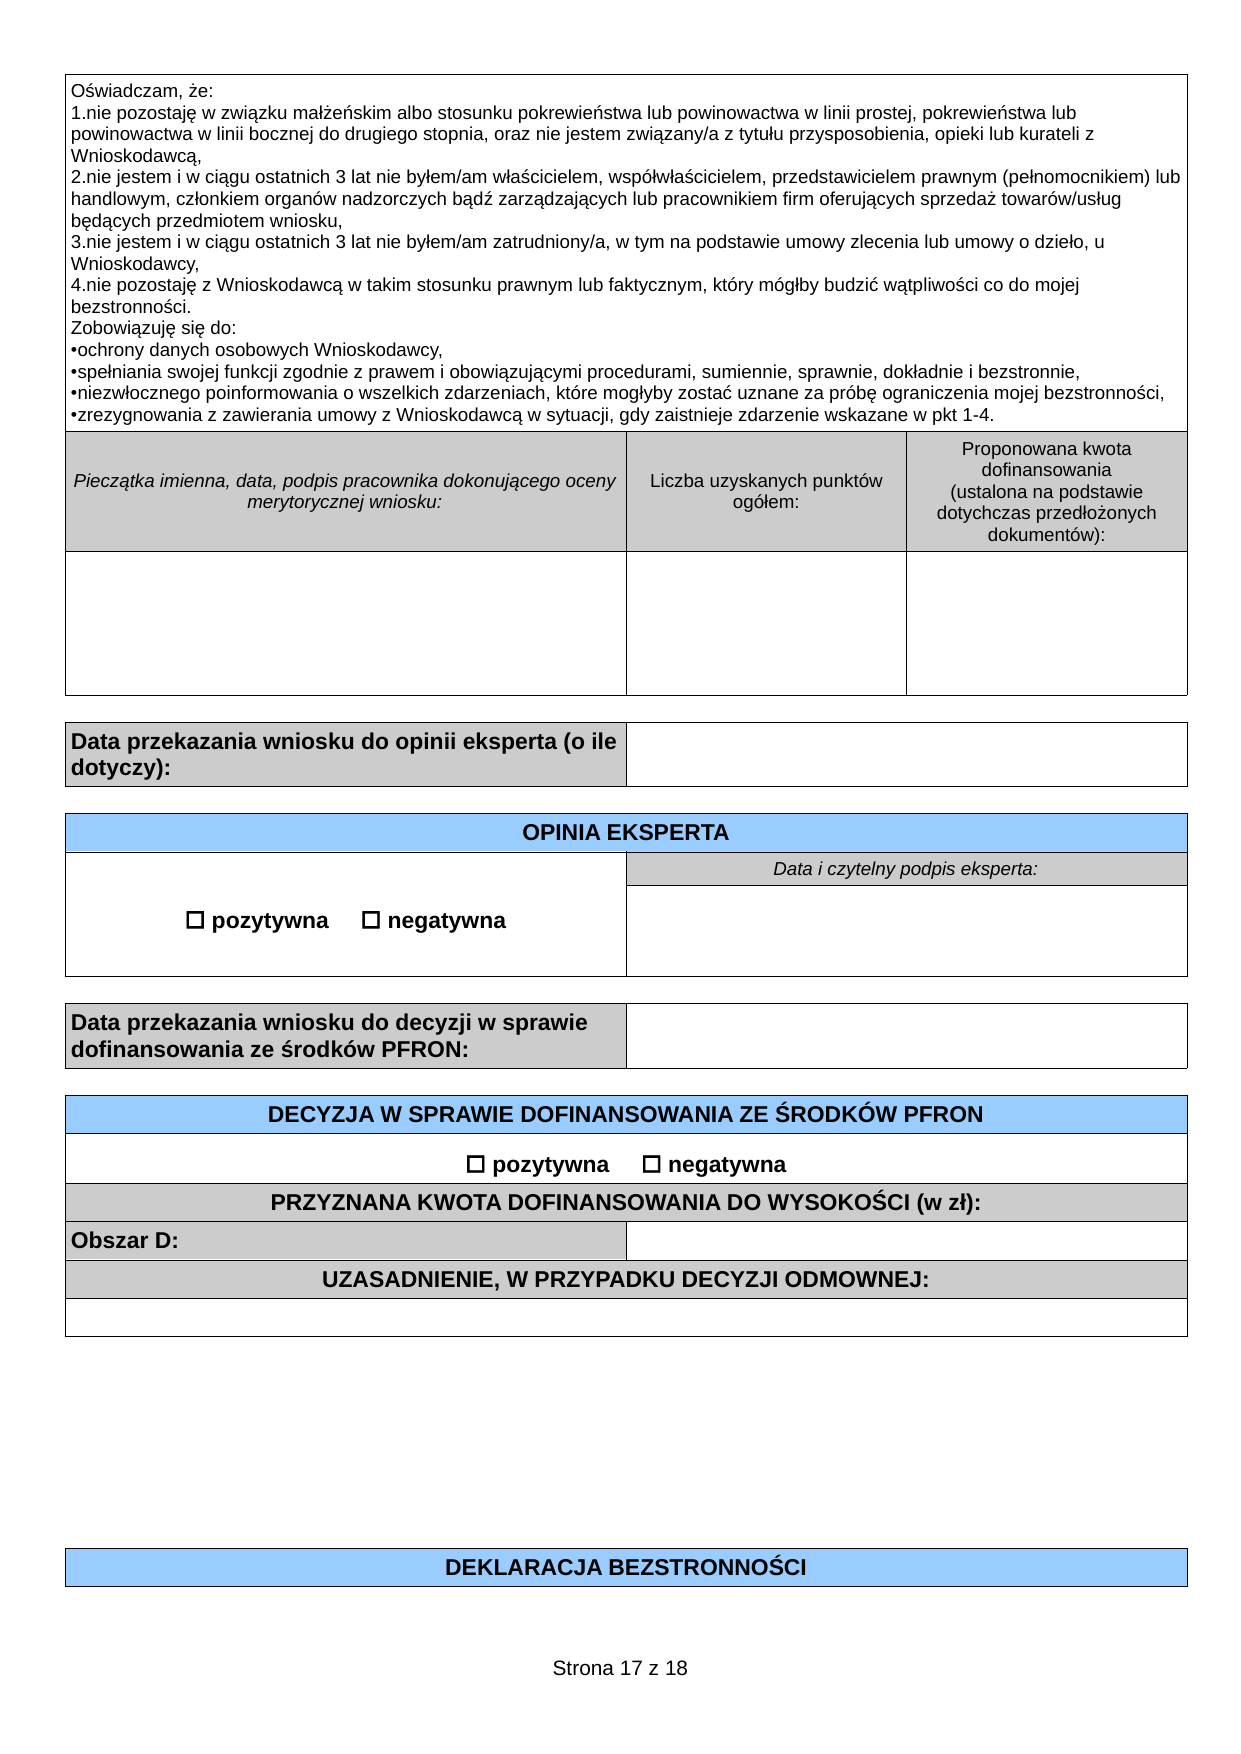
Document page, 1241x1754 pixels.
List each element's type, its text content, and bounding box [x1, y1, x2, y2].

table_cell Pieczątka imienna, data, podpis pracownika dokonującego oceny merytorycznej wniosku: [66, 432, 626, 551]
table_header OPINIA EKSPERTA [66, 814, 1187, 851]
table_header Data przekazania wniosku do decyzji w sprawie dofinansowania ze środków PFRON: [66, 1004, 626, 1068]
table_header [627, 1004, 1187, 1068]
table_cell Data i czytelny podpis eksperta: [627, 853, 1187, 885]
table_cell [66, 552, 626, 695]
table_cell Oświadczam, że: nie pozostaję w związku małżeńskim albo stosunku pokrewieństwa lub powinowactwa w linii prostej, pokrewieństwa lub powinowactwa w linii bocznej do drugiego stopnia, oraz nie jestem związany/a z tytułu przysposobienia, opieki lub kurateli z Wnioskodawcą, nie jestem i w ciągu ostatnich 3 lat nie byłem/am właścicielem, współwłaścicielem, przedstawicielem prawnym (pełnomocnikiem) lub handlowym, członkiem organów nadzorczych bądź zarządzających lub pracownikiem firm oferujących sprzedaż towarów/usług będących przedmiotem wniosku, nie jestem i w ciągu ostatnich 3 lat nie byłem/am zatrudniony/a, w tym na podstawie umowy zlecenia lub umowy o dzieło, u Wnioskodawcy, nie pozostaję z Wnioskodawcą w takim stosunku prawnym lub faktycznym, który mógłby budzić wątpliwości co do mojej bezstronności. Zobowiązuję się do: ochrony danych osobowych Wnioskodawcy, spełniania swojej funkcji zgodnie z prawem i obowiązującymi procedurami, sumiennie, sprawnie, dokładnie i bezstronnie, niezwłocznego poinformowania o wszelkich zdarzeniach, które mogłyby zostać uznane za próbę ograniczenia mojej bezstronności, zrezygnowania z zawierania umowy z Wnioskodawcą w sytuacji, gdy zaistnieje zdarzenie wskazane w pkt 1-4. [66, 75, 1187, 431]
table_cell [66, 1299, 1187, 1336]
table_cell  pozytywna  negatywna [66, 853, 626, 976]
table_cell [627, 1222, 1187, 1259]
table_cell [627, 886, 1187, 976]
table_cell [907, 552, 1187, 695]
table_header DECYZJA W SPRAWIE DOFINANSOWANIA ZE ŚRODKÓW PFRON [66, 1096, 1187, 1133]
table_header DEKLARACJA BEZSTRONNOŚCI [66, 1549, 1187, 1586]
table_cell Obszar D: [66, 1222, 626, 1259]
table_cell PRZYZNANA KWOTA DOFINANSOWANIA DO WYSOKOŚCI (w zł): [66, 1184, 1187, 1221]
table_header Data przekazania wniosku do opinii eksperta (o ile dotyczy): [66, 723, 626, 786]
table_header [627, 723, 1187, 786]
table_cell [627, 552, 906, 695]
table_cell Liczba uzyskanych punktów ogółem: [627, 432, 906, 551]
table_cell UZASADNIENIE, W PRZYPADKU DECYZJI ODMOWNEJ: [66, 1261, 1187, 1298]
table_cell Proponowana kwota dofinansowania (ustalona na podstawie dotychczas przedłożonych dokumentów): [907, 432, 1187, 551]
table_cell  pozytywna  negatywna [66, 1134, 1187, 1183]
